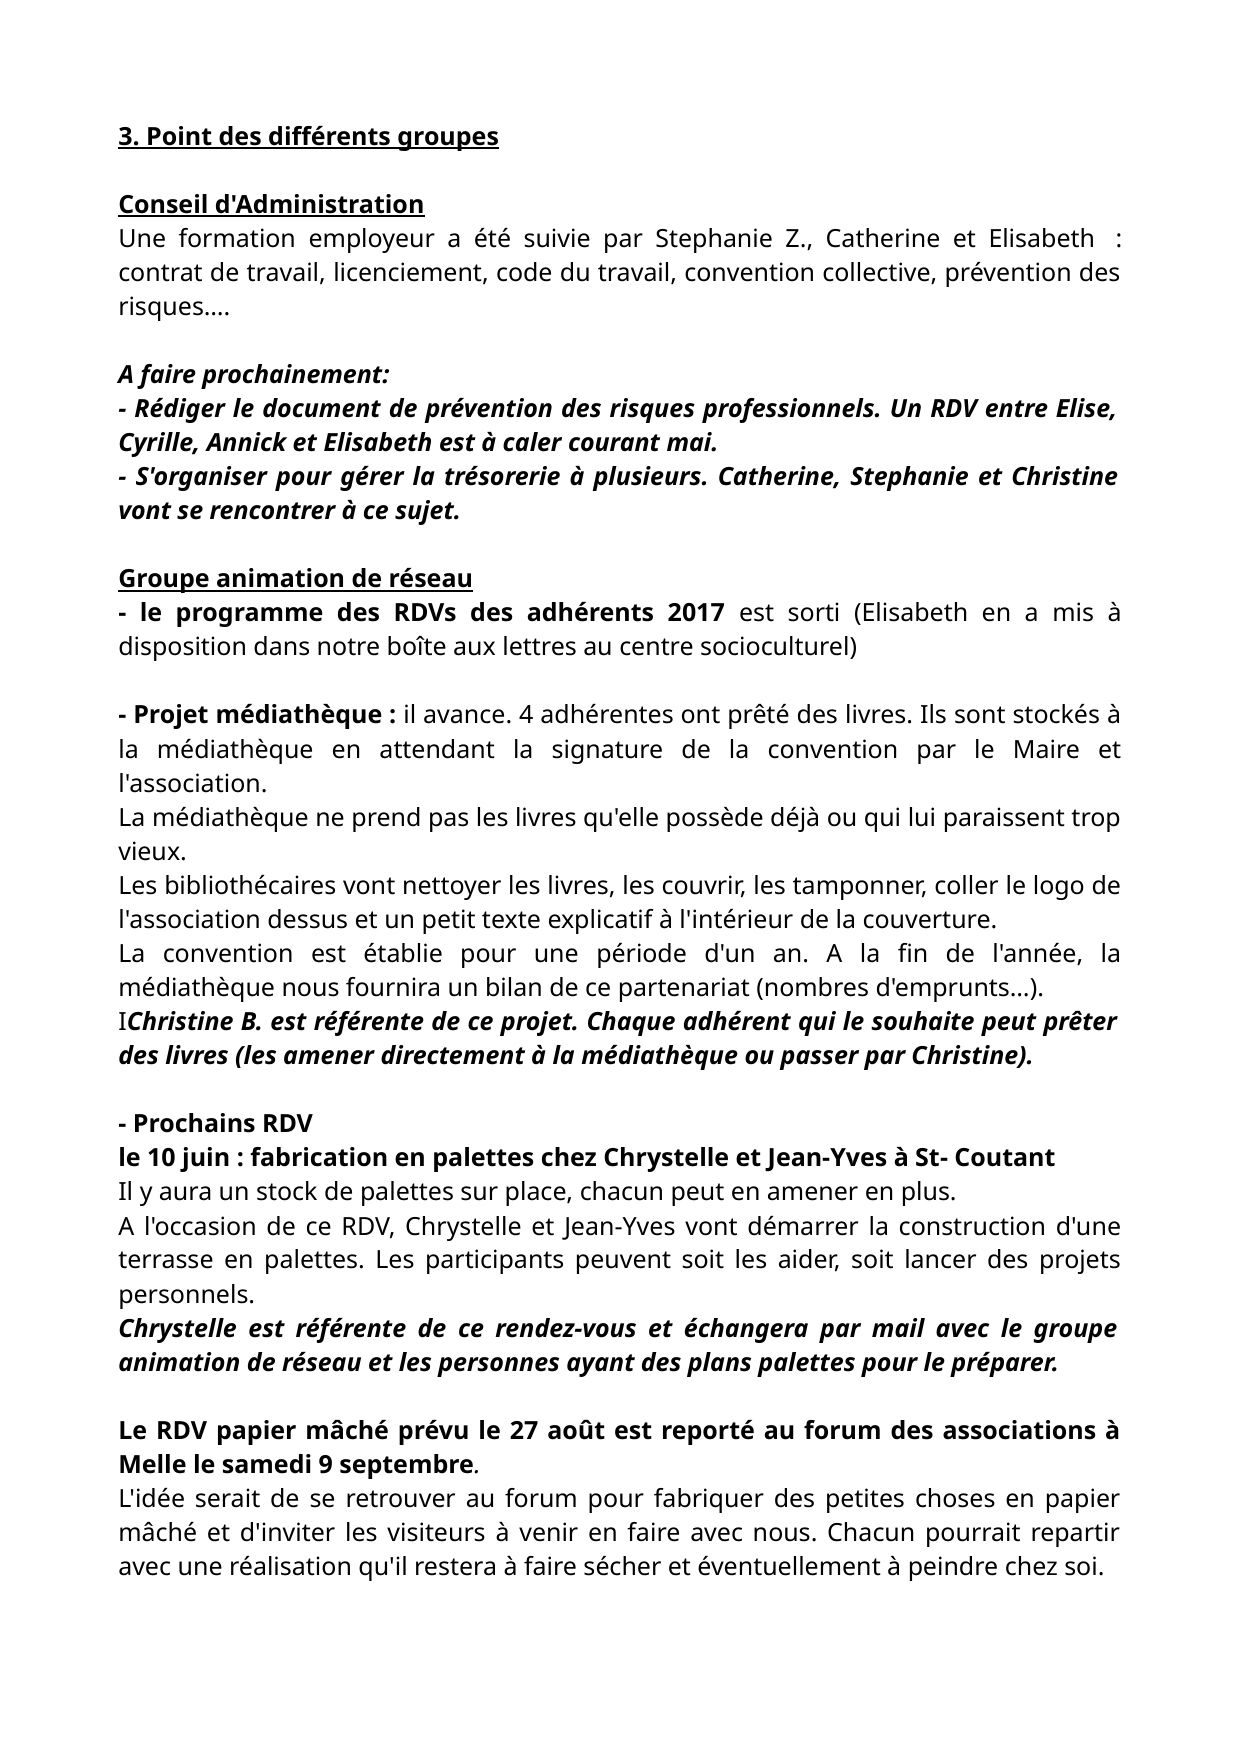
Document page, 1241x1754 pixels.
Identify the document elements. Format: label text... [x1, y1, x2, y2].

text - S'organiser pour gérer la trésorerie à plusieurs. Catherine, Stephanie et Christine vont se rencontrer à ce sujet. [118, 459, 1122, 527]
text La médiathèque ne prend pas les livres qu'elle possède déjà ou qui lui paraissent trop vieux. [118, 799, 1122, 867]
text Les bibliothécaires vont nettoyer les livres, les couvrir, les tamponner, coller le logo de l'association dessus et un petit texte explicatif à l'intérieur de la couverture. [118, 867, 1122, 936]
text le 10 juin : fabrication en palettes chez Chrystelle et Jean-Yves à St- Coutant [118, 1140, 1122, 1174]
text - le programme des RDVs des adhérents 2017 est sorti (Elisabeth en a mis à disposition dans notre boîte aux lettres au centre socioculturel) [118, 595, 1122, 663]
text L'idée serait de se retrouver au forum pour fabriquer des petites choses en papier mâché et d'inviter les visiteurs à venir en faire avec nous. Chacun pourrait repartir avec une réalisation qu'il restera à faire sécher et éventuellement à peindre chez soi. [118, 1481, 1122, 1583]
text 3. Point des différents groupes [118, 118, 1122, 152]
text - Rédiger le document de prévention des risques professionnels. Un RDV entre Elise, Cyrille, Annick et Elisabeth est à caler courant mai. [118, 391, 1122, 459]
text Il y aura un stock de palettes sur place, chacun peut en amener en plus. [118, 1174, 1122, 1208]
text Conseil d'Administration [118, 186, 1122, 220]
text Groupe animation de réseau [118, 561, 1122, 595]
text A l'occasion de ce RDV, Chrystelle et Jean-Yves vont démarrer la construction d'une terrasse en palettes. Les participants peuvent soit les aider, soit lancer des projets personnels. [118, 1208, 1122, 1310]
text A faire prochainement: [118, 357, 1122, 391]
text Une formation employeur a été suivie par Stephanie Z., Catherine et Elisabeth : contrat de travail, licenciement, code du travail, convention collective, prévention des risques…. [118, 220, 1122, 322]
text - Prochains RDV [118, 1106, 1122, 1140]
text IChristine B. est référente de ce projet. Chaque adhérent qui le souhaite peut prêter des livres (les amener directement à la médiathèque ou passer par Christine). [118, 1004, 1122, 1072]
text La convention est établie pour une période d'un an. A la fin de l'année, la médiathèque nous fournira un bilan de ce partenariat (nombres d'emprunts…). [118, 936, 1122, 1004]
text - Projet médiathèque : il avance. 4 adhérentes ont prêté des livres. Ils sont stockés à la médiathèque en attendant la signature de la convention par le Maire et l'association. [118, 697, 1122, 799]
text Chrystelle est référente de ce rendez-vous et échangera par mail avec le groupe animation de réseau et les personnes ayant des plans palettes pour le préparer. [118, 1310, 1122, 1378]
text Le RDV papier mâché prévu le 27 août est reporté au forum des associations à Melle le samedi 9 septembre. [118, 1412, 1122, 1481]
